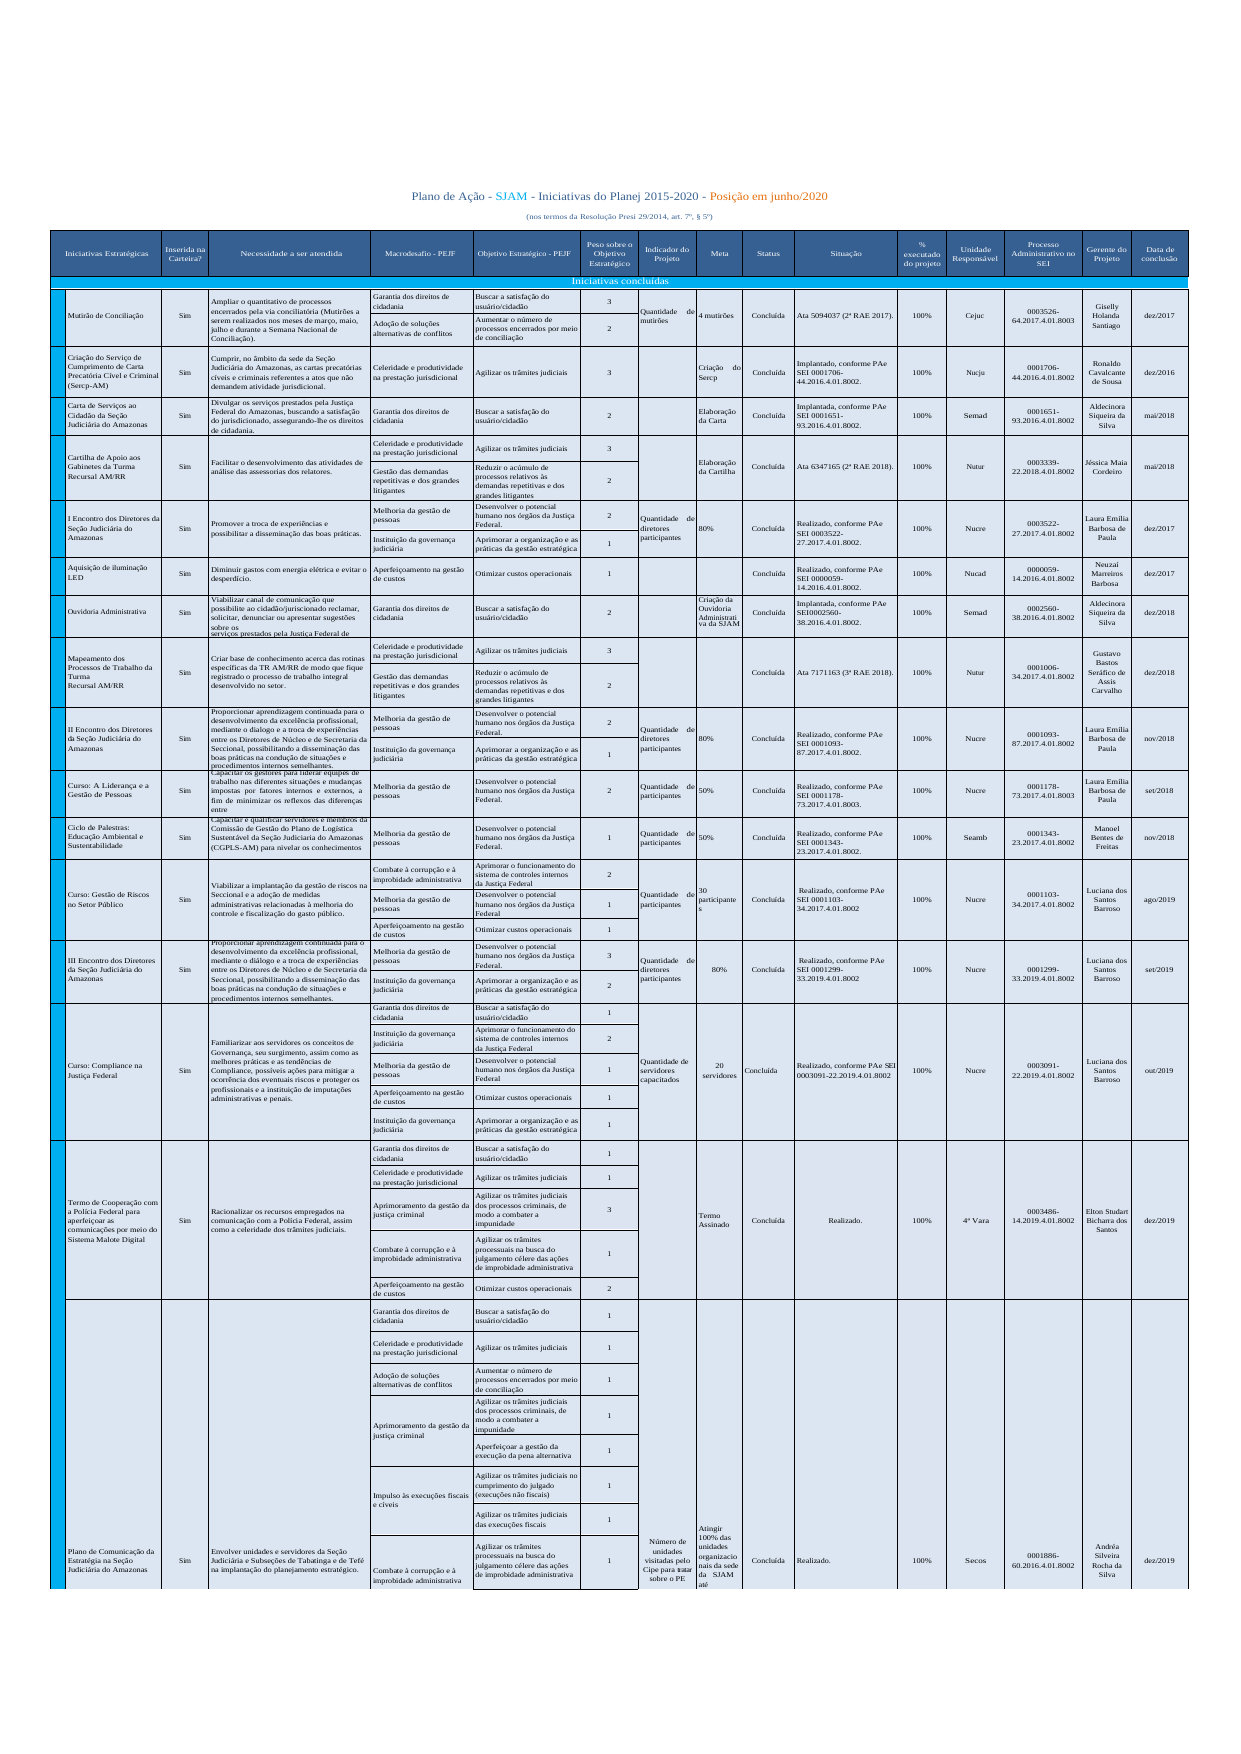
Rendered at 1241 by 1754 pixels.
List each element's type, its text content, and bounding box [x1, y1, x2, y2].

table_cell Instituição da governança judiciária [371, 738, 473, 770]
table_cell [639, 596, 696, 637]
table_cell Implantada, conforme PAe SEI0002560- 38.2016.4.01.8002. [795, 596, 897, 637]
table_cell Criação Sercp [697, 347, 728, 397]
table_cell Gustavo Bastos Seráfico de Assis Carvalho [1083, 638, 1131, 707]
table_cell 2 [581, 771, 638, 817]
table_cell Buscar a satisfação do usuário/cidadão [474, 1300, 580, 1331]
table_header Inserida na Carteira? [162, 231, 208, 276]
table_cell Aldecinora Siqueira da Silva [1083, 596, 1131, 637]
table_cell 0001299- 33.2019.4.01.8002 [1005, 941, 1082, 1003]
table_cell III Encontro dos Diretores da Seção Judiciária do Amazonas [66, 941, 161, 1003]
table_cell set/2019 [1132, 941, 1188, 1003]
table_cell nov/2018 [1132, 708, 1188, 770]
table_cell [51, 290, 65, 346]
table_cell [51, 638, 65, 707]
table_cell Agilizar os trâmites judiciais no cumprimento do julgado (execuções não fiscais) [474, 1467, 580, 1502]
table_cell Reduzir o acúmulo de processos relativos às demandas repetitivas e dos grandes litigantes [474, 462, 580, 500]
table_cell Garantia dos direitos de cidadania [371, 398, 473, 435]
table_cell Aperfeiçoamento na gestão de custos [371, 919, 473, 940]
table_cell Luciana dos Santos Barroso [1083, 1004, 1131, 1140]
table_cell Criação da Ouvidoria Administrati va da SJAM [697, 596, 742, 637]
table_cell Melhoria da gestão de pessoas [371, 771, 473, 817]
table_cell 100% [898, 558, 946, 595]
table_cell Sim [162, 596, 208, 637]
table_cell Aprimorar a organização e as práticas da gestão estratégica [474, 971, 580, 1003]
table_cell 4ª Vara [947, 1141, 1004, 1299]
table_cell Melhoria da gestão de pessoas [371, 708, 473, 737]
table_cell Realizado. [795, 1141, 897, 1299]
table_cell Agilizar os trâmites judiciais dos processos criminais, de modo a combater a impunidade [474, 1189, 580, 1229]
table_cell Concluída [743, 860, 794, 940]
table_cell dez/2016 [1132, 347, 1188, 397]
table_cell Adoção de soluções alternativas de conflitos [371, 1364, 473, 1395]
table_cell Diminuir gastos com energia elétrica e evitar o desperdício. [209, 558, 370, 595]
table_cell [639, 558, 696, 595]
table_cell 2 [581, 462, 638, 500]
table_cell dez/2017 [1132, 558, 1188, 595]
table_header Processo Administrativo no SEI [1005, 231, 1082, 276]
table_cell 1 [581, 1004, 638, 1023]
table_cell 100% [898, 818, 946, 859]
table_cell Concluída [743, 771, 794, 817]
table_cell [697, 638, 742, 707]
table_cell Desenvolver o potencial humano nos órgãos da Justiça Federal [474, 890, 580, 918]
table_cell Celeridade e produtividade na prestação jurisdicional [371, 1332, 473, 1363]
table_cell Promover a troca de experiências e possibilitar a disseminação das boas práticas. [209, 501, 370, 557]
table_cell Concluída [743, 708, 794, 770]
table_cell Combate à corrupção e à improbidade administrativa [371, 860, 473, 888]
table_cell Reduzir o acúmulo de processos relativos às demandas repetitivas e dos grandes litigantes [474, 664, 580, 707]
table_cell Desenvolver o potencial humano nos órgãos da Justiça Federal [474, 1054, 580, 1084]
table_cell Aperfeiçoamento na gestão de custos [371, 558, 473, 595]
table_cell Gestão das demandas repetitivas e dos grandes litigantes [371, 462, 473, 500]
table_cell 1 [581, 1109, 638, 1140]
table_cell Ata 6347165 (2ª RAE 2018). [795, 436, 897, 500]
table_cell 100% [898, 771, 946, 817]
table_cell Capacitar e qualificar servidores e membros da Comissão de Gestão do Plano de Logística Sustentável da Seção Judiciaria do Amazonas (CGPLS-AM) para nivelar os conhecimentos [209, 818, 370, 859]
table_cell Sim [162, 771, 208, 817]
table_cell [697, 558, 742, 595]
table_cell 0003091- 22.2019.4.01.8002 [1005, 1004, 1082, 1140]
table_cell Quantidade participantes [639, 771, 684, 817]
table_cell Ata 5094037 (2ª RAE 2017). [795, 290, 897, 346]
table_cell Sim [162, 818, 208, 859]
table_cell 80% [697, 708, 742, 770]
table_cell Concluída [743, 941, 794, 1003]
table_cell 2 [581, 708, 638, 737]
table_cell 1 [581, 1364, 638, 1395]
table_cell Implantada, conforme PAe SEI 0001651- 93.2016.4.01.8002. [795, 398, 897, 435]
table_cell Racionalizar os recursos empregados na comunicação com a Polícia Federal, assim como a celeridade dos trâmites judiciais. [209, 1141, 370, 1299]
table_cell Nutur [947, 638, 1004, 707]
table_cell Celeridade e produtividade na prestação jurisdicional [371, 436, 473, 461]
table_cell 3 [581, 1189, 638, 1229]
table_cell Plano de Comunicação da Estratégia na Seção Judiciária do Amazonas [66, 1300, 161, 1589]
table_cell 100% [898, 638, 946, 707]
table_cell 2 [581, 971, 638, 1003]
table_cell Otimizar custos operacionais [474, 1086, 580, 1108]
table_cell Ronaldo Cavalcante de Sousa [1083, 347, 1131, 397]
table_cell Sim [162, 347, 208, 397]
table_header Status [743, 231, 794, 276]
table_cell Buscar a satisfação do usuário/cidadão [474, 1141, 580, 1165]
table_cell [51, 818, 65, 859]
table_cell [639, 347, 696, 397]
table_cell Realizado, conforme PAe SEI 0003522-27.2017.4.01.8002. [795, 501, 897, 557]
table_cell Buscar a satisfação do usuário/cidadão [474, 596, 580, 637]
table_cell [639, 398, 696, 435]
table_cell Sim [162, 290, 208, 346]
table_cell Melhoria da gestão de pessoas [371, 818, 473, 859]
table_cell 100% [898, 860, 946, 940]
table_cell Sim [162, 708, 208, 770]
table_header Macrodesafio - PEJF [371, 231, 473, 276]
table_cell ago/2019 [1132, 860, 1188, 940]
table_cell Celeridade e produtividade na prestação jurisdicional [371, 638, 473, 663]
table_header % executado do projeto [898, 231, 946, 276]
table_cell Quantidade mutirões [639, 290, 684, 346]
table_cell Buscar a satisfação do usuário/cidadão [474, 290, 580, 313]
table_cell 2 [581, 501, 638, 529]
table_cell Concluída [743, 1141, 794, 1299]
table_cell Melhoria da gestão de pessoas [371, 501, 473, 529]
table_cell 0003339- 22.2018.4.01.8002 [1005, 436, 1082, 500]
table_cell 0003486- 14.2019.4.01.8002 [1005, 1141, 1082, 1299]
table_cell Impulso às execuções fiscais e cíveis [371, 1467, 473, 1534]
table_cell Sim [162, 398, 208, 435]
table_cell Iniciativas concluídas [51, 277, 1188, 288]
table_cell Ata 7171163 (3ª RAE 2018). [795, 638, 897, 707]
table_cell 1 [581, 1054, 638, 1084]
table_cell Concluída [743, 638, 794, 707]
table_cell Ciclo de Palestras: Educação Ambiental e Sustentabilidade [66, 818, 161, 859]
table_header Meta [697, 231, 742, 276]
table_cell Sim [162, 1300, 208, 1589]
table_cell Carta de Serviços ao Cidadão da Seção Judiciária do Amazonas [66, 398, 161, 435]
table_cell [51, 558, 65, 595]
table_cell 1 [581, 1396, 638, 1434]
table_cell Desenvolver o potencial humano nos órgãos da Justiça Federal. [474, 818, 580, 859]
table_header Data de conclusão [1132, 231, 1188, 276]
table_cell Agilizar os trâmites judiciais das execuções fiscais [474, 1504, 580, 1534]
table_cell Quantidade diretores participantes [639, 708, 684, 770]
table_cell Aumentar o número de processos encerrados por meio de conciliação [474, 1364, 580, 1395]
table_cell 2 [581, 1278, 638, 1299]
table_cell [639, 436, 696, 500]
table_cell Agilizar os trâmites judiciais dos processos criminais, de modo a combater a impunidade [474, 1396, 580, 1434]
table_cell 100% [898, 1300, 946, 1589]
table_cell Concluída [743, 818, 794, 859]
table_cell Aperfeiçoamento na gestão de custos [371, 1278, 473, 1299]
table_cell dez/2018 [1132, 596, 1188, 637]
table_cell Agilizar os trâmites judiciais [474, 436, 580, 461]
table_cell 2 [581, 860, 638, 888]
table_cell Concluída [743, 558, 794, 595]
table_cell Adoção de soluções alternativas de conflitos [371, 314, 473, 346]
table_cell 1 [581, 1504, 638, 1534]
table_cell Atingir 100% das unidades organizacio nais da sede da SJAM até [697, 1300, 742, 1589]
table_cell [639, 638, 696, 707]
table_cell 50% [697, 818, 742, 859]
table_cell 1 [581, 1141, 638, 1165]
table_cell 1 [581, 1332, 638, 1363]
table_cell 0001706- 44.2016.4.01.8002 [1005, 347, 1082, 397]
table_cell II Encontro dos Diretores da Seção Judiciária do Amazonas [66, 708, 161, 770]
table_cell do [728, 347, 742, 397]
table_header Situação [795, 231, 897, 276]
table_header Gerente do Projeto [1083, 231, 1131, 276]
table_cell Gestão das demandas repetitivas e dos grandes litigantes [371, 664, 473, 707]
table_cell 2 [581, 664, 638, 707]
table_cell dez/2017 [1132, 501, 1188, 557]
table_cell Termo de Cooperação com a Polícia Federal para aperfeiçoar as comunicações por meio do Sistema Malote Digital [66, 1141, 161, 1299]
table_cell [51, 436, 65, 500]
table_header Indicador do Projeto [639, 231, 696, 276]
table_cell Criar base de conhecimento acerca das rotinas específicas da TR AM/RR de modo que fique registrado o processo de trabalho integral desenvolvido no setor. [209, 638, 370, 707]
table_cell Realizado, conforme PAe SEI 0001093-87.2017.4.01.8002. [795, 708, 897, 770]
table_cell 100% [898, 1141, 946, 1299]
table_cell Criação do Serviço de Cumprimento de Carta Precatória Cível e Criminal (Sercp-AM) [66, 347, 161, 397]
table_cell Sim [162, 1004, 208, 1140]
table_header Unidade Responsável [947, 231, 1004, 276]
table_cell Aprimorar a organização e as práticas da gestão estratégica [474, 531, 580, 557]
table_cell 2 [581, 596, 638, 637]
table_cell 1 [581, 1166, 638, 1188]
table_cell Sim [162, 941, 208, 1003]
table_cell Proporcionar aprendizagem continuada para o desenvolvimento da excelência profissional, mediante o diálogo e a troca de experiências entre os Diretores de Núcleo e de Secretaria da Seccional, possibilitando a disseminação das boas práticas na condução de situações e procedimentos internos semelhantes. [209, 941, 370, 1003]
table_cell Aumentar o número de processos encerrados por meio de conciliação [474, 314, 580, 346]
table_cell 1 [581, 1467, 638, 1502]
table_cell 100% [898, 501, 946, 557]
table_cell 1 [581, 1300, 638, 1331]
table_cell nov/2018 [1132, 818, 1188, 859]
table_cell Agilizar os trâmites judiciais [474, 1332, 580, 1363]
table_cell Seamb [947, 818, 1004, 859]
table_cell Termo Assinado [697, 1141, 742, 1299]
table_cell Agilizar os trâmites processuais na busca do julgamento célere das ações de improbidade administrativa [474, 1231, 580, 1277]
table_cell Buscar a satisfação do usuário/cidadão [474, 1004, 580, 1023]
table_cell [639, 1141, 696, 1299]
table_cell 0001093- 87.2017.4.01.8002 [1005, 708, 1082, 770]
table_cell Andréa Silveira Rocha da Silva [1083, 1300, 1131, 1589]
table_header Necessidade a ser atendida [209, 231, 370, 276]
table_cell Implantado, conforme PAe SEI 0001706- 44.2016.4.01.8002. [795, 347, 897, 397]
table_cell 1 [581, 558, 638, 595]
table_cell Nucju [947, 347, 1004, 397]
table_cell [51, 771, 65, 817]
table_cell [51, 1141, 65, 1589]
table_cell 0002560- 38.2016.4.01.8002 [1005, 596, 1082, 637]
table_cell dez/2019 [1132, 1141, 1188, 1299]
table_cell Quantidade diretores participantes [639, 941, 684, 1003]
table_cell 80% [697, 941, 742, 1003]
table_cell Secos [947, 1300, 1004, 1589]
table_cell Desenvolver o potencial humano nos órgãos da Justiça Federal. [474, 771, 580, 817]
table_cell Laura Emília Barbosa de Paula [1083, 501, 1131, 557]
table_cell Realizado. [795, 1300, 897, 1589]
table_cell de [684, 771, 696, 817]
table_cell [51, 501, 65, 557]
table_cell [51, 398, 65, 435]
table_cell Quantidade diretores participantes [639, 501, 684, 557]
table_cell Aprimorar a organização e as práticas da gestão estratégica [474, 738, 580, 770]
table_cell 1 [581, 531, 638, 557]
table_cell Sim [162, 1141, 208, 1299]
table_cell Mutirão de Conciliação [66, 290, 161, 346]
table_cell Realizado, conforme PAe SEI 0000059-14.2016.4.01.8002. [795, 558, 897, 595]
table_cell Giselly Holanda Santiago [1083, 290, 1131, 346]
table_cell Agilizar os trâmites judiciais [474, 638, 580, 663]
text (nos termos da Resolução Presi 29/2014, art. 7º, § 5º) [409, 212, 829, 221]
table_cell Capacitar os gestores para liderar equipes de trabalho nas diferentes situações e mudanças impostas por fatores internos e externos, a fim de minimizar os reflexos das diferenças entre [209, 771, 370, 817]
table_cell 4 mutirões [697, 290, 742, 346]
table_cell 0003522- 27.2017.4.01.8002 [1005, 501, 1082, 557]
table_cell Proporcionar aprendizagem continuada para o desenvolvimento da excelência profissional, mediante o dialogo e a troca de experiências entre os Diretores de Núcleo e de Secretaria da Seccional, possibilitando a disseminação das boas práticas na condução de situações e procedimentos internos semelhantes. [209, 708, 370, 770]
table_cell Sim [162, 860, 208, 940]
table_cell Garantia dos direitos de cidadania [371, 596, 473, 637]
table_cell Viabilizar canal de comunicação que possibilite ao cidadão/juriscionado reclamar, solicitar, denunciar ou apresentar sugestões sobre os serviços prestados pela Justiça Federal de [209, 596, 370, 637]
table_cell Buscar a satisfação do usuário/cidadão [474, 398, 580, 435]
table_cell 0001006- 34.2017.4.01.8002 [1005, 638, 1082, 707]
table_cell Elaboração da Carta [697, 398, 742, 435]
table_cell Divulgar os serviços prestados pela Justiça Federal do Amazonas, buscando a satisfação do jurisdicionado, assegurando-lhe os direitos de cidadania. [209, 398, 370, 435]
table_cell Cejuc [947, 290, 1004, 346]
table_cell 1 [581, 1435, 638, 1466]
table_cell 0000059- 14.2016.4.01.8002 [1005, 558, 1082, 595]
table_cell Laura Emília Barbosa de Paula [1083, 771, 1131, 817]
table_header Iniciativas Estratégicas [51, 231, 161, 276]
table_cell Quantidade participantes [639, 818, 684, 859]
table_cell 2 [581, 398, 638, 435]
table_cell 2 [581, 314, 638, 346]
table_cell Combate à corrupção e à improbidade administrativa [371, 1231, 473, 1277]
table_cell [51, 860, 65, 940]
table_cell Concluída [743, 501, 794, 557]
table_cell Instituição da governança judiciária [371, 1025, 473, 1053]
table_cell Garantia dos direitos de cidadania [371, 1004, 473, 1023]
table_cell Concluída [743, 398, 794, 435]
table_cell mai/2018 [1132, 436, 1188, 500]
table_cell Cartilha de Apoio aos Gabinetes da Turma Recursal AM/RR [66, 436, 161, 500]
table_cell Otimizar custos operacionais [474, 558, 580, 595]
table_cell Ampliar o quantitativo de processos encerrados pela via conciliatória (Mutirões a serem realizados nos meses de março, maio, julho e durante a Semana Nacional de Conciliação). [209, 290, 370, 346]
table_cell Nucre [947, 860, 1004, 940]
table_cell 1 [581, 1086, 638, 1108]
table_cell Luciana dos Santos Barroso [1083, 941, 1131, 1003]
table_cell Elton Studart Bicharra dos Santos [1083, 1141, 1131, 1299]
table_cell 100% [898, 941, 946, 1003]
table_cell [51, 1004, 65, 1140]
table_cell 3 [581, 941, 638, 970]
table_cell Realizado, conforme PAe SEI 0003091-22.2019.4.01.8002 [795, 1004, 897, 1140]
table_cell Combate à corrupção e à improbidade administrativa [371, 1536, 473, 1589]
table_cell Sim [162, 638, 208, 707]
table_cell Nucre [947, 771, 1004, 817]
table_cell Concluída [743, 596, 794, 637]
table_cell 3 [581, 638, 638, 663]
table_cell Desenvolver o potencial humano nos órgãos da Justiça Federal. [474, 708, 580, 737]
table_cell Agilizar os trâmites processuais na busca do julgamento célere das ações de improbidade administrativa [474, 1536, 580, 1589]
table_cell Jéssica Maia Cordeiro [1083, 436, 1131, 500]
table_cell Concluída [743, 347, 794, 397]
table_cell 100% [898, 436, 946, 500]
table_cell Semad [947, 596, 1004, 637]
table_cell Instituição da governança judiciária [371, 1109, 473, 1140]
table_cell 1 [581, 919, 638, 940]
table_cell Garantia dos direitos de cidadania [371, 1300, 473, 1331]
table_cell de [684, 501, 696, 557]
table_cell Sim [162, 558, 208, 595]
table_cell Aprimorar a organização e as práticas da gestão estratégica [474, 1109, 580, 1140]
table_cell Melhoria da gestão de pessoas [371, 941, 473, 970]
table_cell de [684, 941, 696, 1003]
table_cell 1 [581, 738, 638, 770]
table_cell Instituição da governança judiciária [371, 971, 473, 1003]
table_cell Sim [162, 436, 208, 500]
table_cell Envolver unidades e servidores da Seção Judiciária e Subseções de Tabatinga e de Tefé na implantação do planejamento estratégico. [209, 1300, 370, 1589]
table_cell Otimizar custos operacionais [474, 1278, 580, 1299]
table_cell Realizado, conforme PAe SEI 0001178-73.2017.4.01.8003. [795, 771, 897, 817]
table_cell 0001886- 60.2016.4.01.8002 [1005, 1300, 1082, 1589]
table_cell de [684, 818, 696, 859]
table_cell Aldecinora Siqueira da Silva [1083, 398, 1131, 435]
table_cell 20 servidores [697, 1004, 742, 1140]
table_cell 1 [581, 1536, 638, 1589]
table_cell 3 [581, 290, 638, 313]
table_cell de [684, 708, 696, 770]
table_cell 3 [581, 347, 638, 397]
table_cell Aperfeiçoar a gestão da execução da pena alternativa [474, 1435, 580, 1466]
table_cell 3 [581, 436, 638, 461]
table_cell dez/2019 [1132, 1300, 1188, 1589]
table_cell Número de unidades visitadas pelo Cipe para tratar sobre o PE [639, 1300, 696, 1589]
table_cell Aperfeiçoamento na gestão de custos [371, 1086, 473, 1108]
table_cell Nucre [947, 708, 1004, 770]
table_cell Nucre [947, 1004, 1004, 1140]
table_cell Sim [162, 501, 208, 557]
table_cell Ouvidoria Administrativa [66, 596, 161, 637]
table_cell Concluída [743, 436, 794, 500]
table_cell Garantia dos direitos de cidadania [371, 290, 473, 313]
table_cell Nutur [947, 436, 1004, 500]
table_cell 0001103- 34.2017.4.01.8002 [1005, 860, 1082, 940]
table_cell Concluída [743, 1300, 794, 1589]
table_cell Cumprir, no âmbito da sede da Seção Judiciária do Amazonas, as cartas precatórias cíveis e criminais referentes a atos que não demandem atividade jurisdicional. [209, 347, 370, 397]
table_cell 1 [581, 818, 638, 859]
table_cell Realizado, conforme PAe SEI 0001103- 34.2017.4.01.8002 [795, 860, 897, 940]
table_cell mai/2018 [1132, 398, 1188, 435]
table_cell 100% [898, 708, 946, 770]
table_cell [51, 347, 65, 397]
table_cell Aquisição de iluminação LED [66, 558, 161, 595]
table_cell Instituição da governança judiciária [371, 531, 473, 557]
table_cell 100% [898, 398, 946, 435]
table_cell de [684, 860, 696, 940]
table_cell 1 [581, 1231, 638, 1277]
table_cell 0001343- 23.2017.4.01.8002 [1005, 818, 1082, 859]
table_cell Facilitar o desenvolvimento das atividades de análise das assessorias dos relatores. [209, 436, 370, 500]
table_cell Concluída [743, 290, 794, 346]
table_cell Aprimorar o funcionamento do sistema de controles internos da Justiça Federal [474, 860, 580, 888]
table_cell 0003526- 64.2017.4.01.8003 [1005, 290, 1082, 346]
table_cell [51, 596, 65, 637]
table_cell Desenvolver o potencial humano nos órgãos da Justiça Federal. [474, 941, 580, 970]
table_cell Nucad [947, 558, 1004, 595]
table_cell Realizado, conforme PAe SEI 0001299- 33.2019.4.01.8002 [795, 941, 897, 1003]
table_cell out/2019 [1132, 1004, 1188, 1140]
table_cell Viabilizar a implantação da gestão de riscos na Seccional e a adoção de medidas administrativas relacionadas à melhoria do controle e fiscalização do gasto público. [209, 860, 370, 940]
table_cell 100% [898, 1004, 946, 1140]
table_cell Semad [947, 398, 1004, 435]
table_cell Quantidade participantes [639, 860, 684, 940]
table_header Peso sobre o Objetivo Estratégico [581, 231, 638, 276]
table_cell Agilizar os trâmites judiciais [474, 347, 580, 397]
table_cell Melhoria da gestão de pessoas [371, 1054, 473, 1084]
table_cell Curso: A Liderança e a Gestão de Pessoas [66, 771, 161, 817]
table_cell I Encontro dos Diretores da Seção Judiciária do Amazonas [66, 501, 161, 557]
table_cell 100% [898, 347, 946, 397]
table_cell Otimizar custos operacionais [474, 919, 580, 940]
table_cell Melhoria da gestão de pessoas [371, 890, 473, 918]
table_cell Luciana dos Santos Barroso [1083, 860, 1131, 940]
table_cell Desenvolver o potencial humano nos órgãos da Justiça Federal. [474, 501, 580, 529]
table_cell Aprimorar o funcionamento do sistema de controles internos da Justiça Federal [474, 1025, 580, 1053]
table_cell Mapeamento dos Processos de Trabalho da Turma Recursal AM/RR [66, 638, 161, 707]
table_cell Garantia dos direitos de cidadania [371, 1141, 473, 1165]
table_cell dez/2018 [1132, 638, 1188, 707]
table_cell Quantidade de servidores capacitados [639, 1004, 696, 1140]
table_cell set/2018 [1132, 771, 1188, 817]
table_cell [51, 708, 65, 770]
table_cell Curso: Compliance na Justiça Federal [66, 1004, 161, 1140]
table_cell Celeridade e produtividade na prestação jurisdicional [371, 347, 473, 397]
table_cell Aprimoramento da gestão da justiça criminal [371, 1189, 473, 1229]
table_cell Nucre [947, 941, 1004, 1003]
table_cell Aprimoramento da gestão da justiça criminal [371, 1396, 473, 1466]
table_cell Laura Emília Barbosa de Paula [1083, 708, 1131, 770]
table_cell Realizado, conforme PAe SEI 0001343-23.2017.4.01.8002. [795, 818, 897, 859]
table_cell dez/2017 [1132, 290, 1188, 346]
table_cell 100% [898, 290, 946, 346]
table_cell 0001651- 93.2016.4.01.8002 [1005, 398, 1082, 435]
table_cell Familiarizar aos servidores os conceitos de Governança, seu surgimento, assim como as melhores práticas e as tendências de Compliance, possíveis ações para mitigar a ocorrência dos eventuais riscos e proteger os profissionais e a instituição de imputações administrativas e penais. [209, 1004, 370, 1140]
table_cell Concluída [743, 1004, 794, 1140]
table_cell Celeridade e produtividade na prestação jurisdicional [371, 1166, 473, 1188]
table_cell [51, 941, 65, 1003]
table_header Objetivo Estratégico - PEJF [474, 231, 580, 276]
table_cell 100% [898, 596, 946, 637]
table_cell Neuzaí Marreiros Barbosa [1083, 558, 1131, 595]
table_cell 80% [697, 501, 742, 557]
table_cell Manoel Bentes de Freitas [1083, 818, 1131, 859]
table_cell 30 participante s [697, 860, 742, 940]
table_cell 2 [581, 1025, 638, 1053]
table_cell 1 [581, 890, 638, 918]
table_cell 50% [697, 771, 742, 817]
table_cell Nucre [947, 501, 1004, 557]
table_cell de [684, 290, 696, 346]
table_cell 0001178- 73.2017.4.01.8003 [1005, 771, 1082, 817]
text Plano de Ação - SJAM - Iniciativas do Planej 2015-2020 - Posição em junho/2020 [409, 189, 829, 203]
table_cell Curso: Gestão de Riscos no Setor Público [66, 860, 161, 940]
table_cell Elaboração da Cartilha [697, 436, 742, 500]
table_cell Agilizar os trâmites judiciais [474, 1166, 580, 1188]
